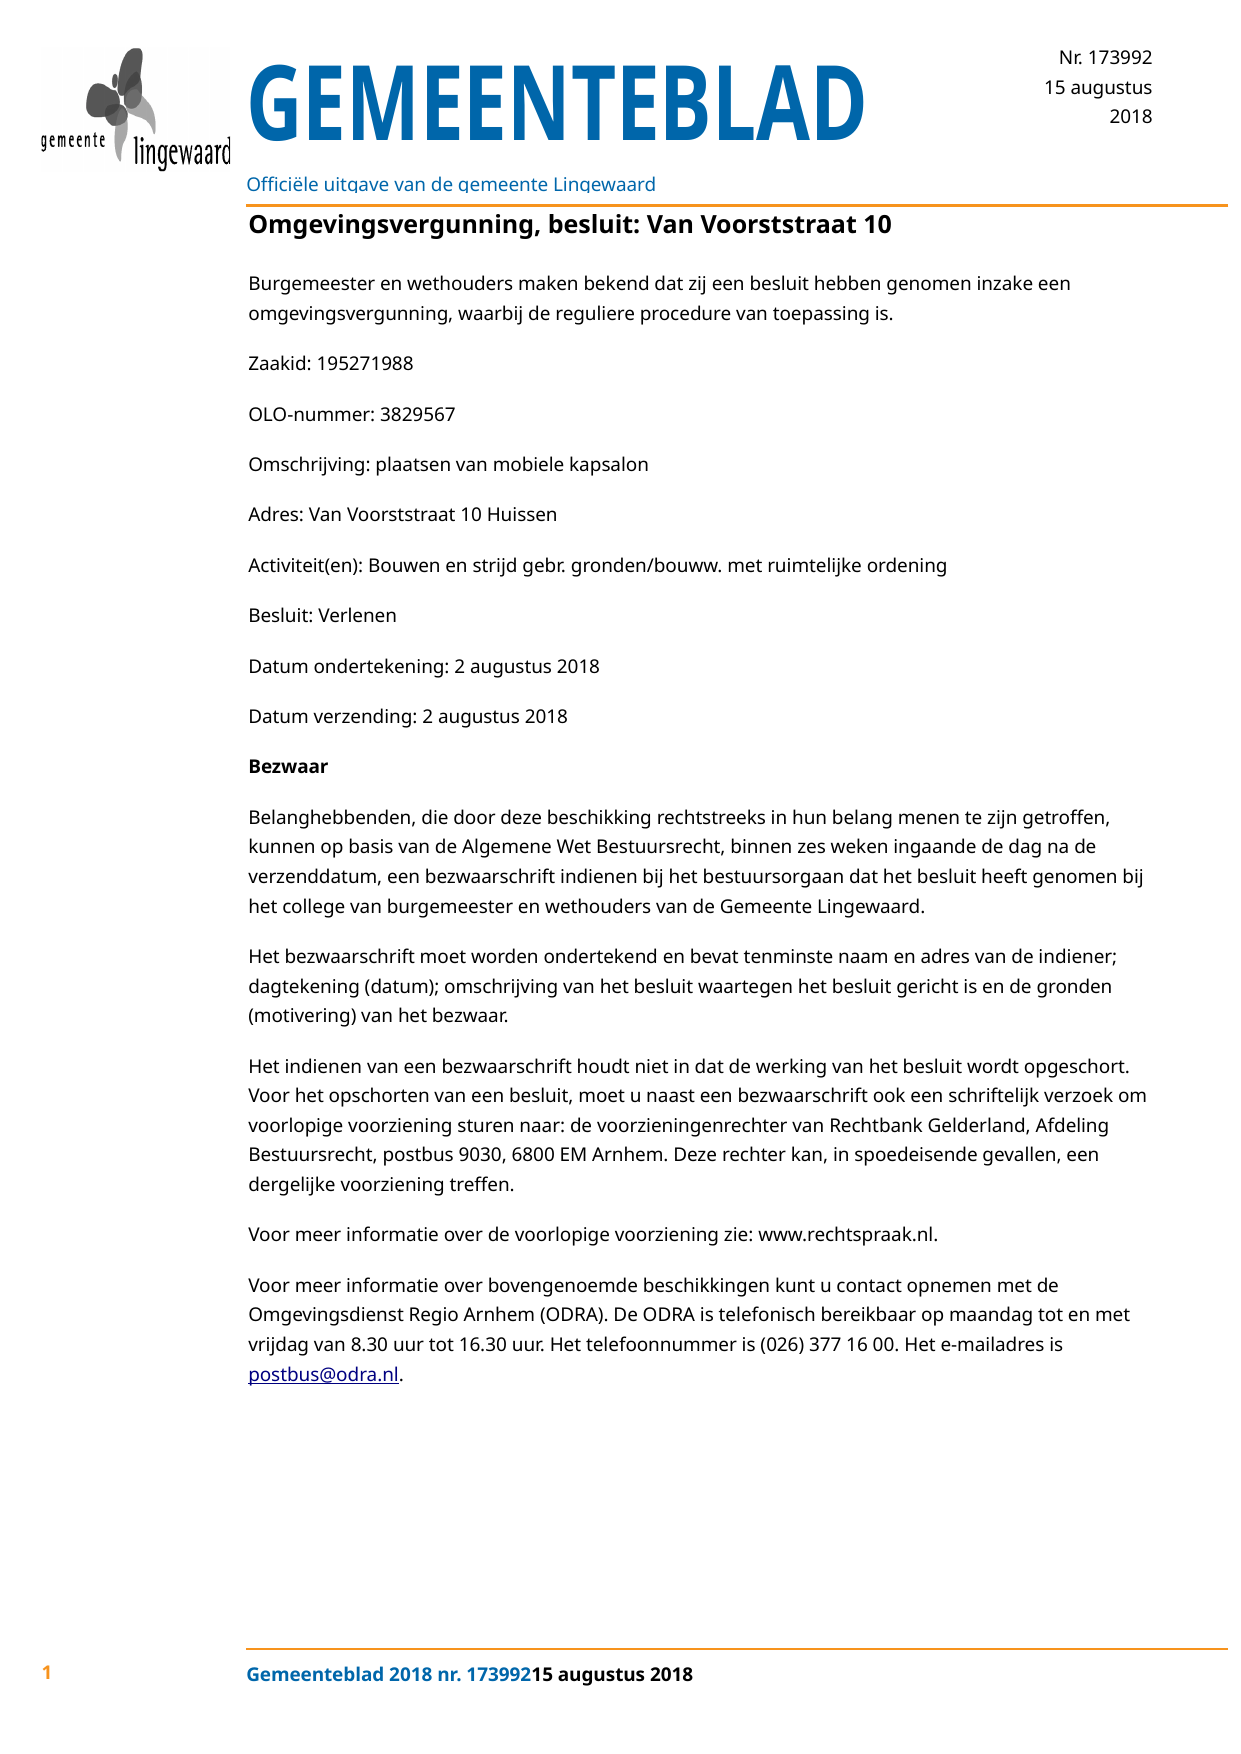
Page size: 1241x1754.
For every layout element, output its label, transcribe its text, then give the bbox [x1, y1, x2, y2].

picture [41, 47, 231, 172]
text Belanghebbenden, die door deze beschikking rechtstreeks in hun belang menen te zijn getroffen, kunnen op basis van de Algemene Wet Bestuursrecht, binnen zes weken ingaande de dag na de verzenddatum, een bezwaarschrift indienen bij het bestuursorgaan dat het besluit heeft genomen bij het college van burgemeester en wethouders van de Gemeente Lingewaard. [248, 804, 1152, 918]
text Burgemeester en wethouders maken bekend dat zij een besluit hebben genomen inzake een omgevingsvergunning, waarbij de reguliere procedure van toepassing is. [248, 270, 1152, 326]
text Activiteit(en): Bouwen en strijd gebr. gronden/bouww. met ruimtelijke ordening [248, 552, 1152, 578]
text Besluit: Verlenen [248, 602, 1152, 628]
text Het indienen van een bezwaarschrift houdt niet in dat de werking van het besluit wordt opgeschort. Voor het opschorten van een besluit, moet u naast een bezwaarschrift ook een schriftelijk verzoek om voorlopige voorziening sturen naar: de voorzieningenrechter van Rechtbank Gelderland, Afdeling Bestuursrecht, postbus 9030, 6800 EM Arnhem. Deze rechter kan, in spoedeisende gevallen, een dergelijke voorziening treffen. [248, 1053, 1152, 1197]
text Bezwaar [248, 754, 1152, 779]
text Het bezwaarschrift moet worden ondertekend en bevat tenminste naam en adres van de indiener; dagtekening (datum); omschrijving van het besluit waartegen het besluit gericht is en de gronden (motivering) van het bezwaar. [248, 943, 1152, 1028]
text Adres: Van Voorststraat 10 Huissen [248, 502, 1152, 527]
text Omschrijving: plaatsen van mobiele kapsalon [248, 451, 1152, 477]
text Voor meer informatie over de voorlopige voorziening zie: www.rechtspraak.nl. [248, 1222, 1152, 1247]
text Omgevingsvergunning, besluit: Van Voorststraat 10 [248, 207, 1152, 241]
text Voor meer informatie over bovengenoemde beschikkingen kunt u contact opnemen met de Omgevingsdienst Regio Arnhem (ODRA). De ODRA is telefonisch bereikbaar op maandag tot en met vrijdag van 8.30 uur tot 16.30 uur. Het telefoonnummer is (026) 377 16 00. Het e-mailadres is postbus@odra.nl. [248, 1272, 1152, 1386]
text Datum verzending: 2 augustus 2018 [248, 703, 1152, 729]
text OLO-nummer: 3829567 [248, 401, 1152, 426]
text Datum ondertekening: 2 augustus 2018 [248, 653, 1152, 678]
text Zaakid: 195271988 [248, 350, 1152, 376]
